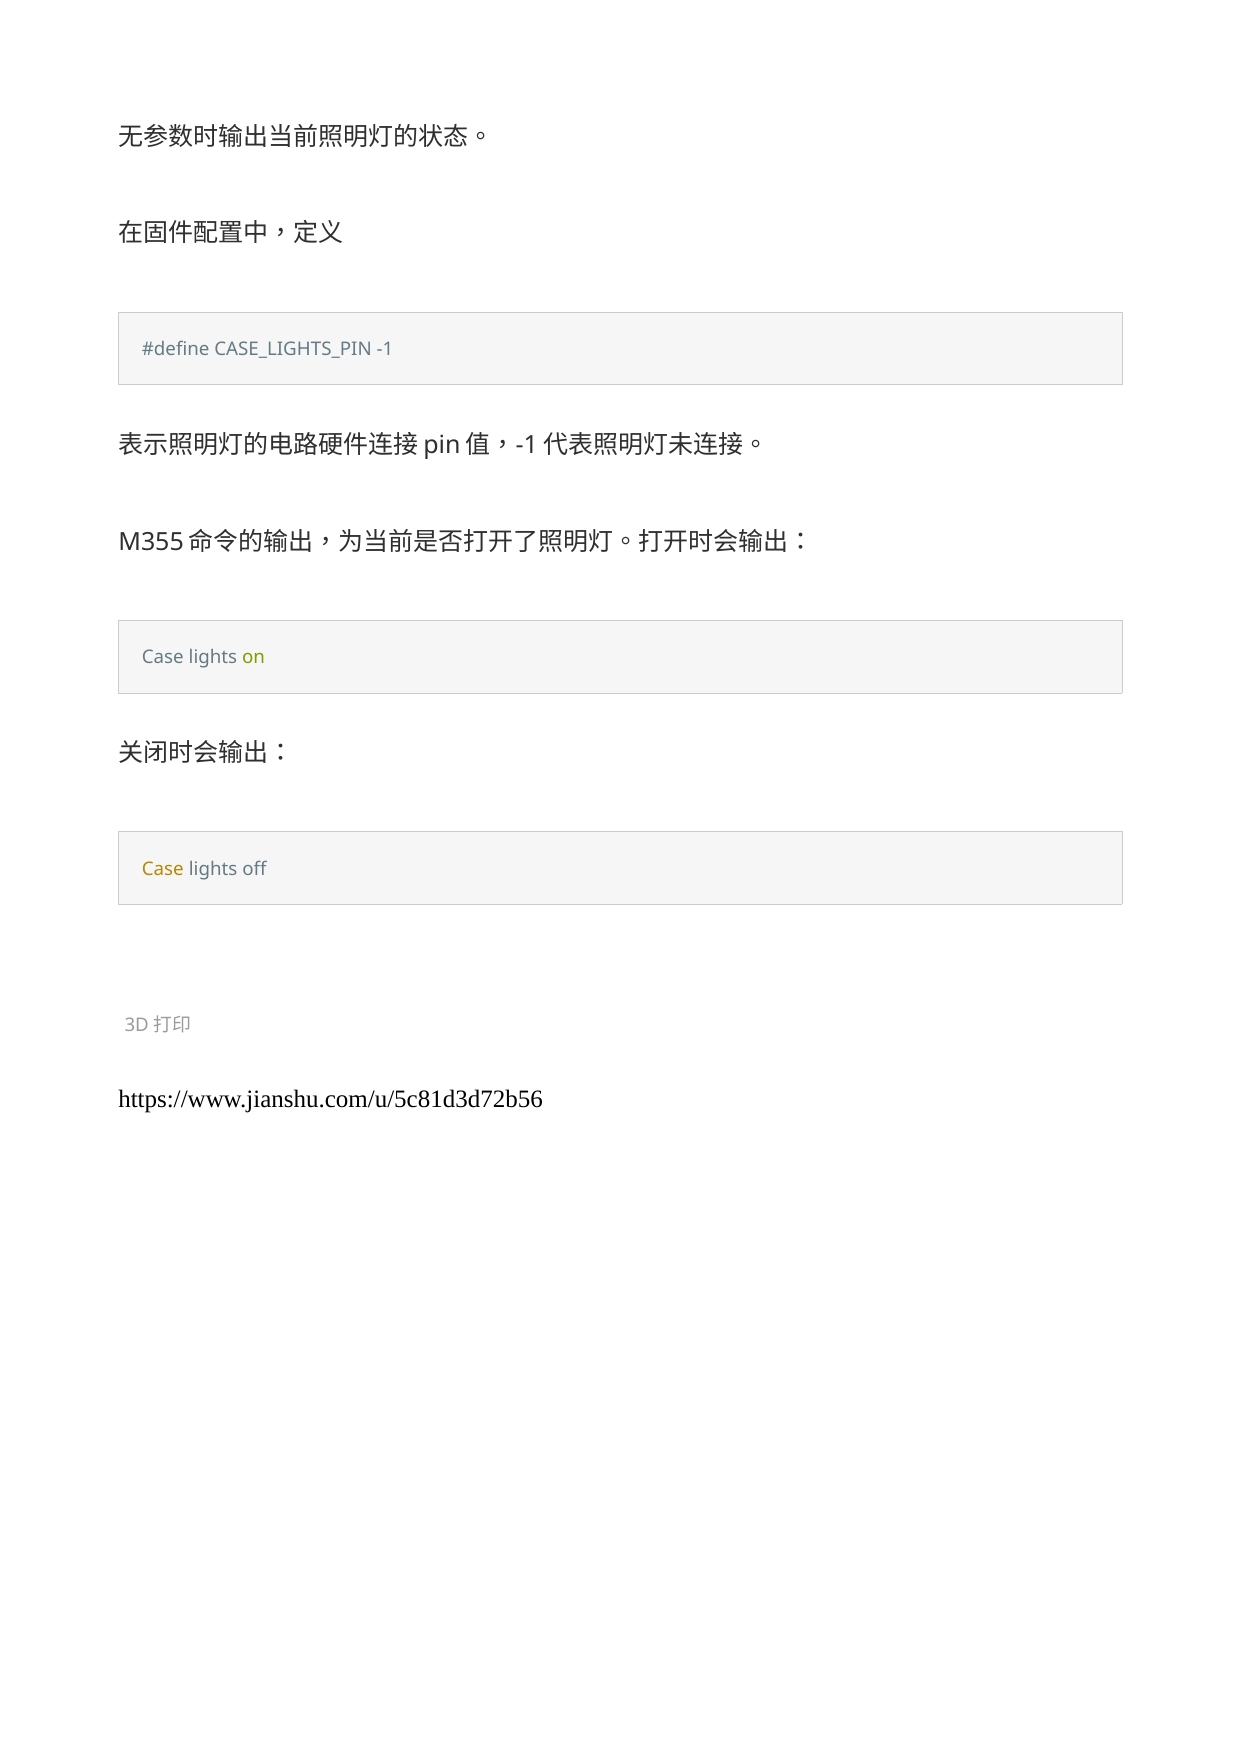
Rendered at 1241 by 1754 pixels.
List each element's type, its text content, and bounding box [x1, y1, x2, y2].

text https://www.jianshu.com/u/5c81d3d72b56 [118, 1084, 1122, 1113]
text #define CASE_LIGHTS_PIN -1 [119, 313, 1122, 384]
text Case lights off [119, 832, 1122, 904]
text 3D 打印 [118, 1008, 1122, 1037]
text 在固件配置中，定义 [118, 215, 1122, 249]
text Case lights on [119, 621, 1122, 693]
text 无参数时输出当前照明灯的状态。 [118, 118, 1122, 152]
text M355命令的输出，为当前是否打开了照明灯。打开时会输出： [118, 523, 1122, 557]
text 表示照明灯的电路硬件连接pin值，-1代表照明灯未连接。 [118, 426, 1122, 460]
text 关闭时会输出： [118, 734, 1122, 769]
